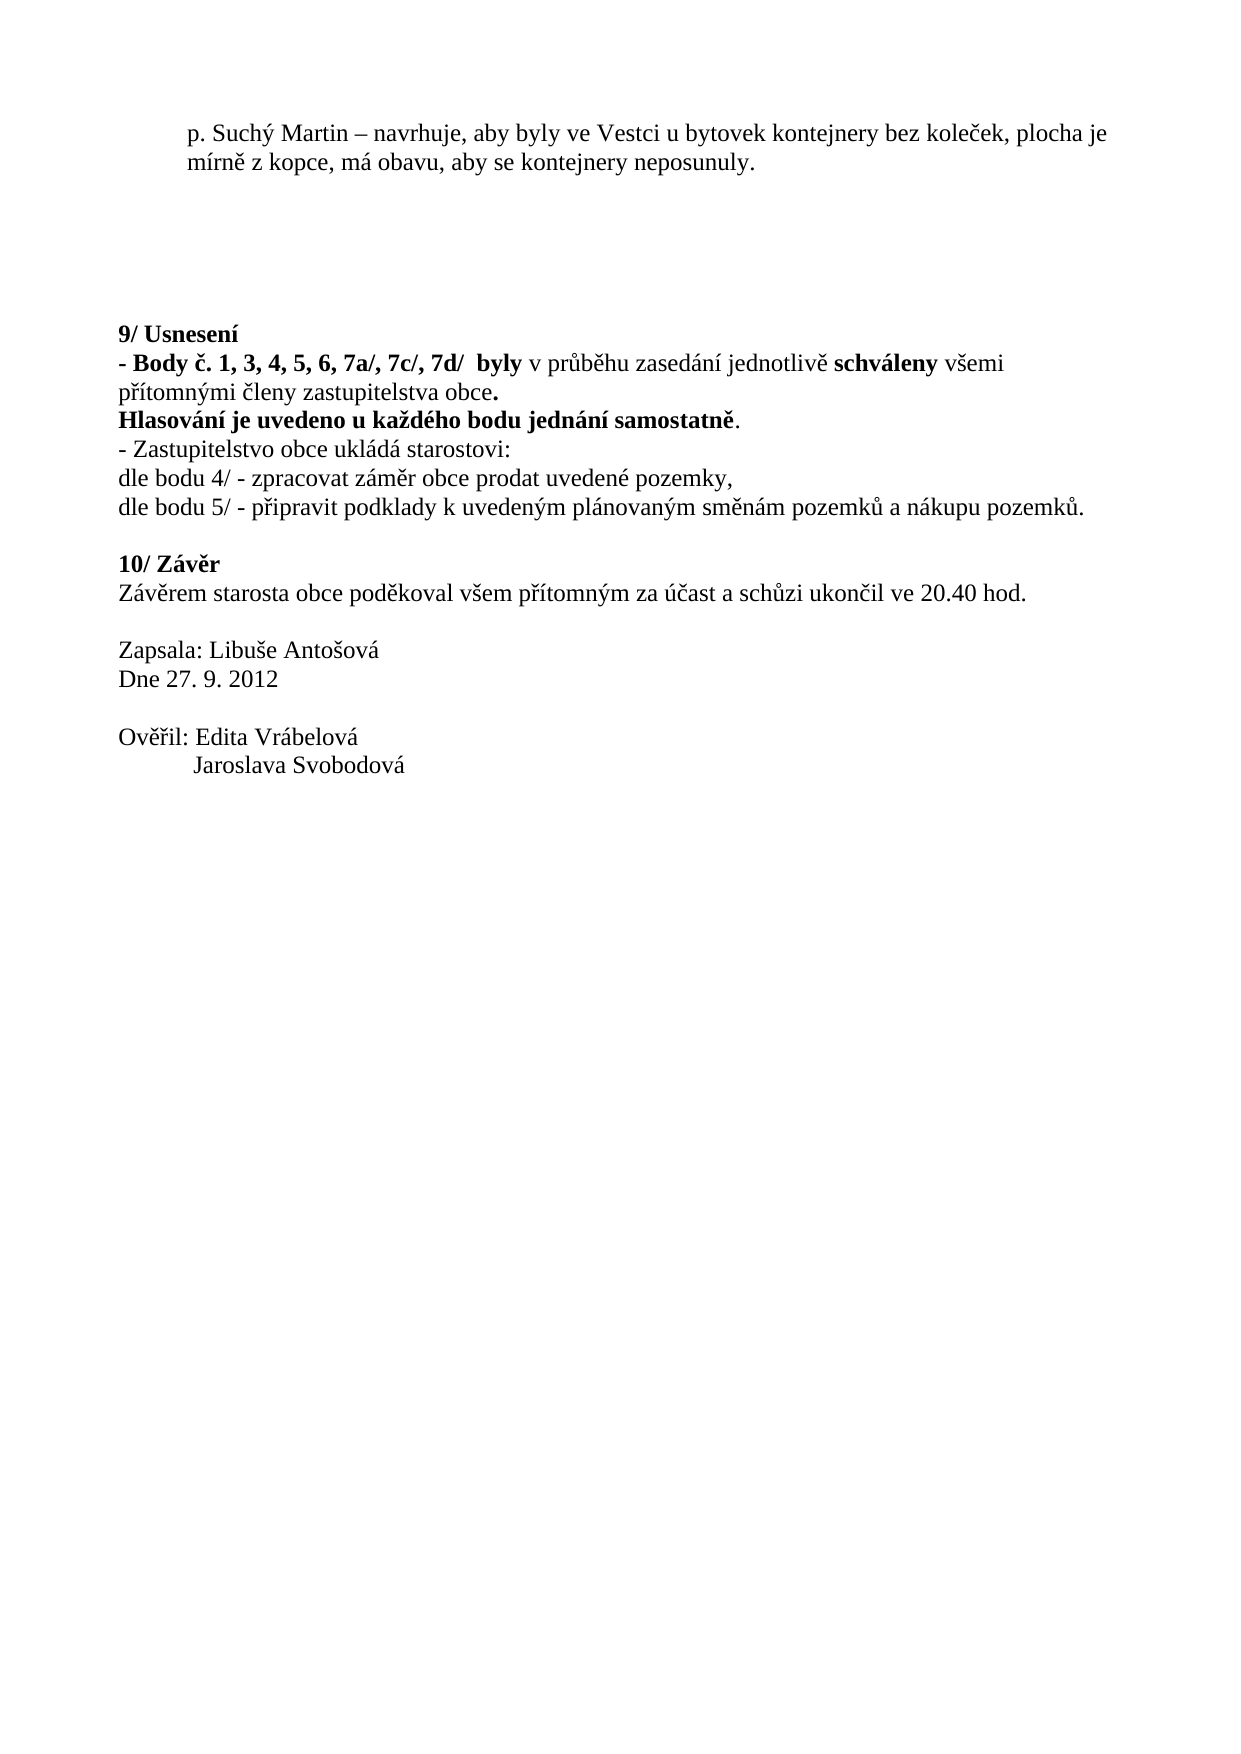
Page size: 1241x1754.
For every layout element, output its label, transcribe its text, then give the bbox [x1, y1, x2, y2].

text Dne 27. 9. 2012 [118, 664, 1122, 693]
text 9/ Usnesení [118, 319, 1122, 348]
text 10/ Závěr [118, 549, 1122, 578]
text - Body č. 1, 3, 4, 5, 6, 7a/, 7c/, 7d/ byly v průběhu zasedání jednotlivě schváleny všemi přítomnými členy zastupitelstva obce. [118, 348, 1122, 406]
text Jaroslava Svobodová [118, 751, 1122, 779]
text Ověřil: Edita Vrábelová [118, 722, 1122, 751]
text Zapsala: Libuše Antošová [118, 636, 1122, 664]
text Hlasování je uvedeno u každého bodu jednání samostatně. [118, 406, 1122, 434]
text mírně z kopce, má obavu, aby se kontejnery neposunuly. [118, 147, 1122, 176]
text p. Suchý Martin – navrhuje, aby byly ve Vestci u bytovek kontejnery bez koleček, plocha je [118, 118, 1122, 147]
text Závěrem starosta obce poděkoval všem přítomným za účast a schůzi ukončil ve 20.40 hod. [118, 578, 1122, 607]
text - Zastupitelstvo obce ukládá starostovi: [118, 434, 1122, 463]
text dle bodu 5/ - připravit podklady k uvedeným plánovaným směnám pozemků a nákupu pozemků. [118, 492, 1122, 521]
text dle bodu 4/ - zpracovat záměr obce prodat uvedené pozemky, [118, 463, 1122, 492]
